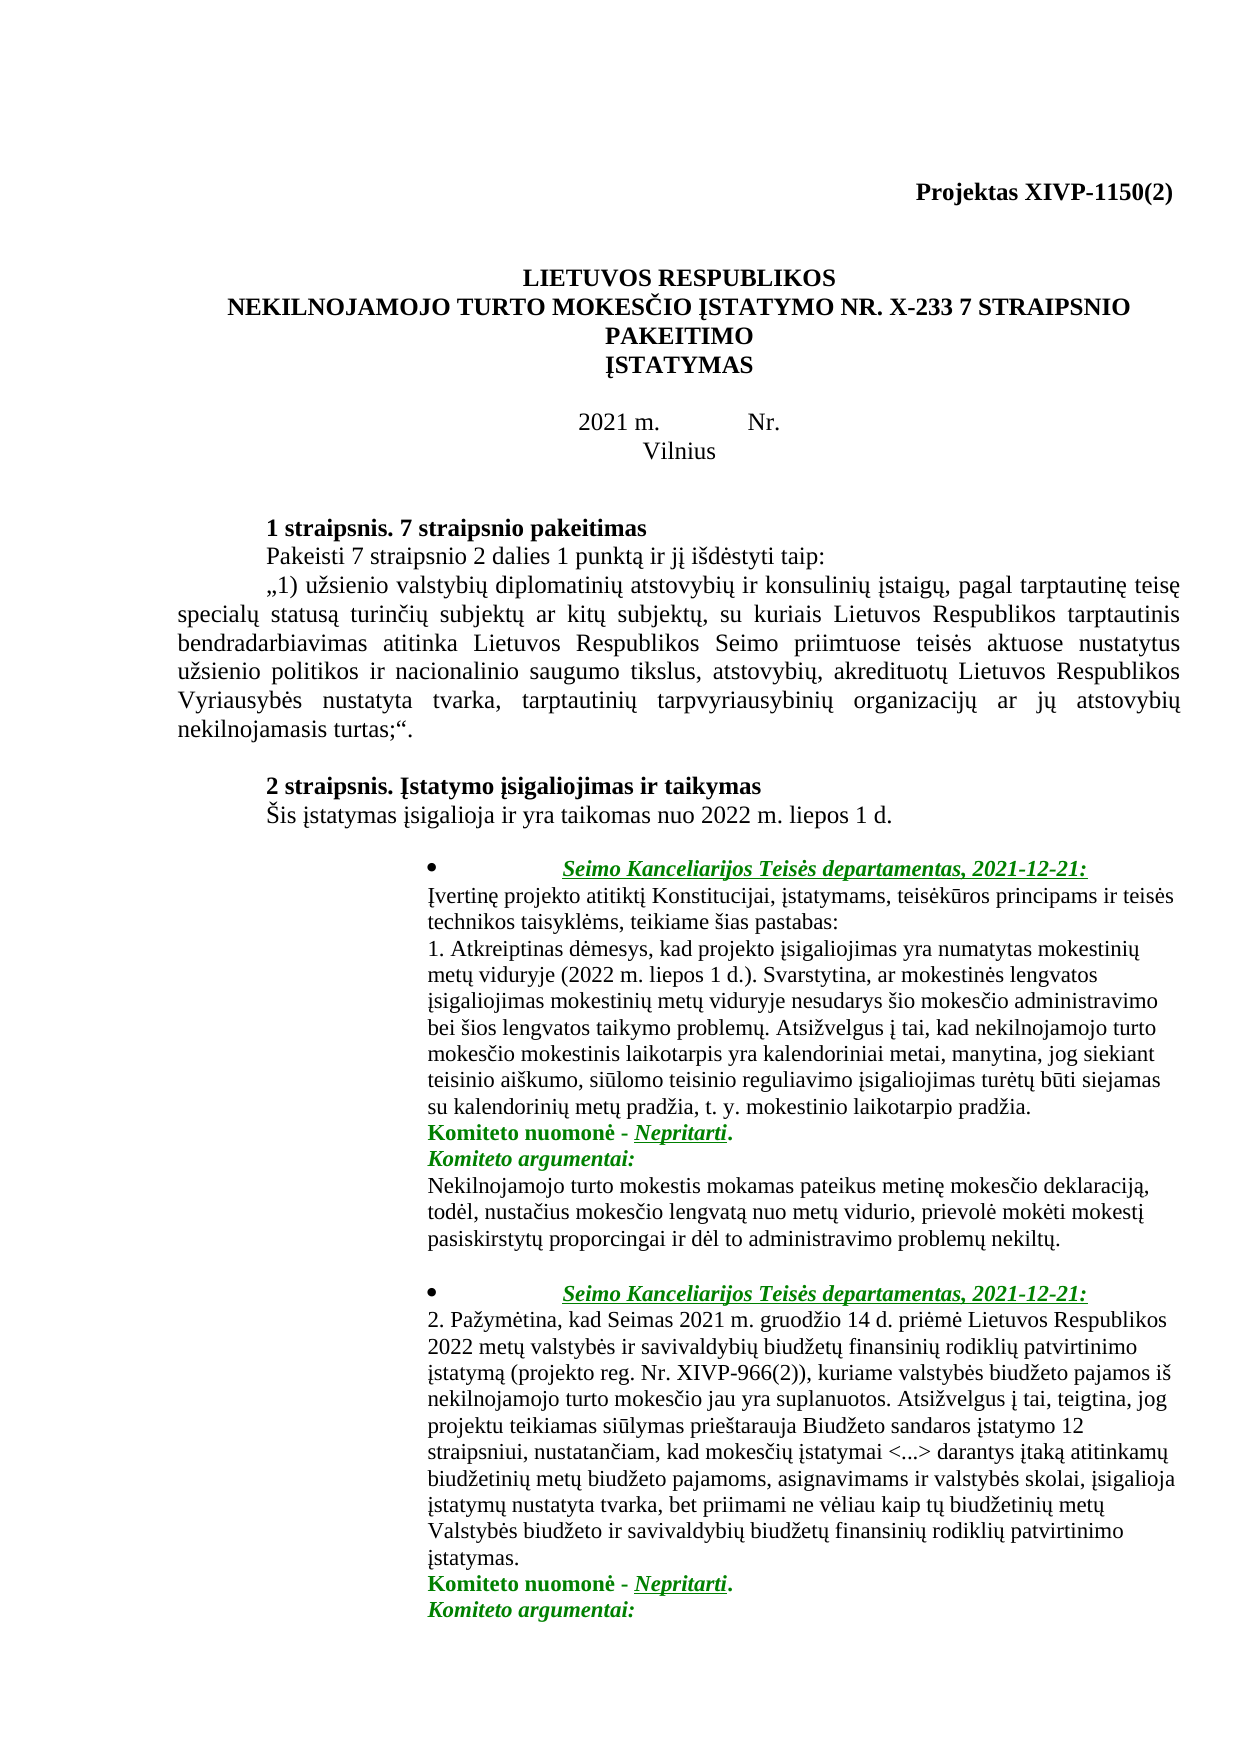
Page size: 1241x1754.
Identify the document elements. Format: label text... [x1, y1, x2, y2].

text ĮSTATYMAS [177, 350, 1181, 378]
text Komiteto argumentai: [427, 1596, 1181, 1623]
text Nekilnojamojo turto mokestis mokamas pateikus metinę mokesčio deklaraciją, todėl, nustačius mokesčio lengvatą nuo metų vidurio, prievolė mokėti mokestį pasiskirstytų proporcingai ir dėl to administravimo problemų nekiltų. [427, 1172, 1181, 1251]
text Vilnius [177, 436, 1181, 465]
text „1) užsienio valstybių diplomatinių atstovybių ir konsulinių įstaigų, pagal tarptautinę teisę specialų statusą turinčių subjektų ar kitų subjektų, su kuriais Lietuvos Respublikos tarptautinis bendradarbiavimas atitinka Lietuvos Respublikos Seimo priimtuose teisės aktuose nustatytus užsienio politikos ir nacionalinio saugumo tikslus, atstovybių, akredituotų Lietuvos Respublikos Vyriausybės nustatyta tvarka, tarptautinių tarpvyriausybinių organizacijų ar jų atstovybių nekilnojamasis turtas;“. [177, 570, 1181, 743]
text NEKILNOJAMOJO TURTO MOKESČIO ĮSTATYMO NR. X-233 7 STRAIPSNIO PAKEITIMO [177, 292, 1181, 350]
text 2021 m. Nr. [177, 407, 1181, 436]
text Projektas XIVP-1150(2) [916, 177, 1181, 206]
text Įvertinę projekto atitiktį Konstitucijai, įstatymams, teisėkūros principams ir teisės technikos taisyklėms, teikiame šias pastabas: [427, 882, 1181, 935]
text 1 straipsnis. 7 straipsnio pakeitimas [177, 513, 1181, 541]
list Seimo Kanceliarijos Teisės departamentas, 2021-12-21: [427, 1280, 1181, 1306]
text LIETUVOS RESPUBLIKOS [177, 263, 1181, 292]
text Šis įstatymas įsigalioja ir yra taikomas nuo 2022 m. liepos 1 d. [177, 800, 1181, 829]
text 2 straipsnis. Įstatymo įsigaliojimas ir taikymas [177, 771, 1181, 800]
text 1. Atkreiptinas dėmesys, kad projekto įsigaliojimas yra numatytas mokestinių metų viduryje (2022 m. liepos 1 d.). Svarstytina, ar mokestinės lengvatos įsigaliojimas mokestinių metų viduryje nesudarys šio mokesčio administravimo bei šios lengvatos taikymo problemų. Atsižvelgus į tai, kad nekilnojamojo turto mokesčio mokestinis laikotarpis yra kalendoriniai metai, manytina, jog siekiant teisinio aiškumo, siūlomo teisinio reguliavimo įsigaliojimas turėtų būti siejamas su kalendorinių metų pradžia, t. y. mokestinio laikotarpio pradžia. [427, 935, 1181, 1119]
list Seimo Kanceliarijos Teisės departamentas, 2021-12-21: [427, 855, 1181, 882]
text Komiteto nuomonė - Nepritarti. [427, 1570, 1181, 1596]
text Komiteto argumentai: [427, 1146, 1181, 1172]
text 2. Pažymėtina, kad Seimas 2021 m. gruodžio 14 d. priėmė Lietuvos Respublikos 2022 metų valstybės ir savivaldybių biudžetų finansinių rodiklių patvirtinimo įstatymą (projekto reg. Nr. XIVP-966(2)), kuriame valstybės biudžeto pajamos iš nekilnojamojo turto mokesčio jau yra suplanuotos. Atsižvelgus į tai, teigtina, jog projektu teikiamas siūlymas prieštarauja Biudžeto sandaros įstatymo 12 straipsniui, nustatančiam, kad mokesčių įstatymai <...> darantys įtaką atitinkamų biudžetinių metų biudžeto pajamoms, asignavimams ir valstybės skolai, įsigalioja įstatymų nustatyta tvarka, bet priimami ne vėliau kaip tų biudžetinių metų Valstybės biudžeto ir savivaldybių biudžetų finansinių rodiklių patvirtinimo įstatymas. [427, 1306, 1181, 1570]
text Pakeisti 7 straipsnio 2 dalies 1 punktą ir jį išdėstyti taip: [177, 541, 1181, 570]
text Komiteto nuomonė - Nepritarti. [427, 1119, 1181, 1146]
